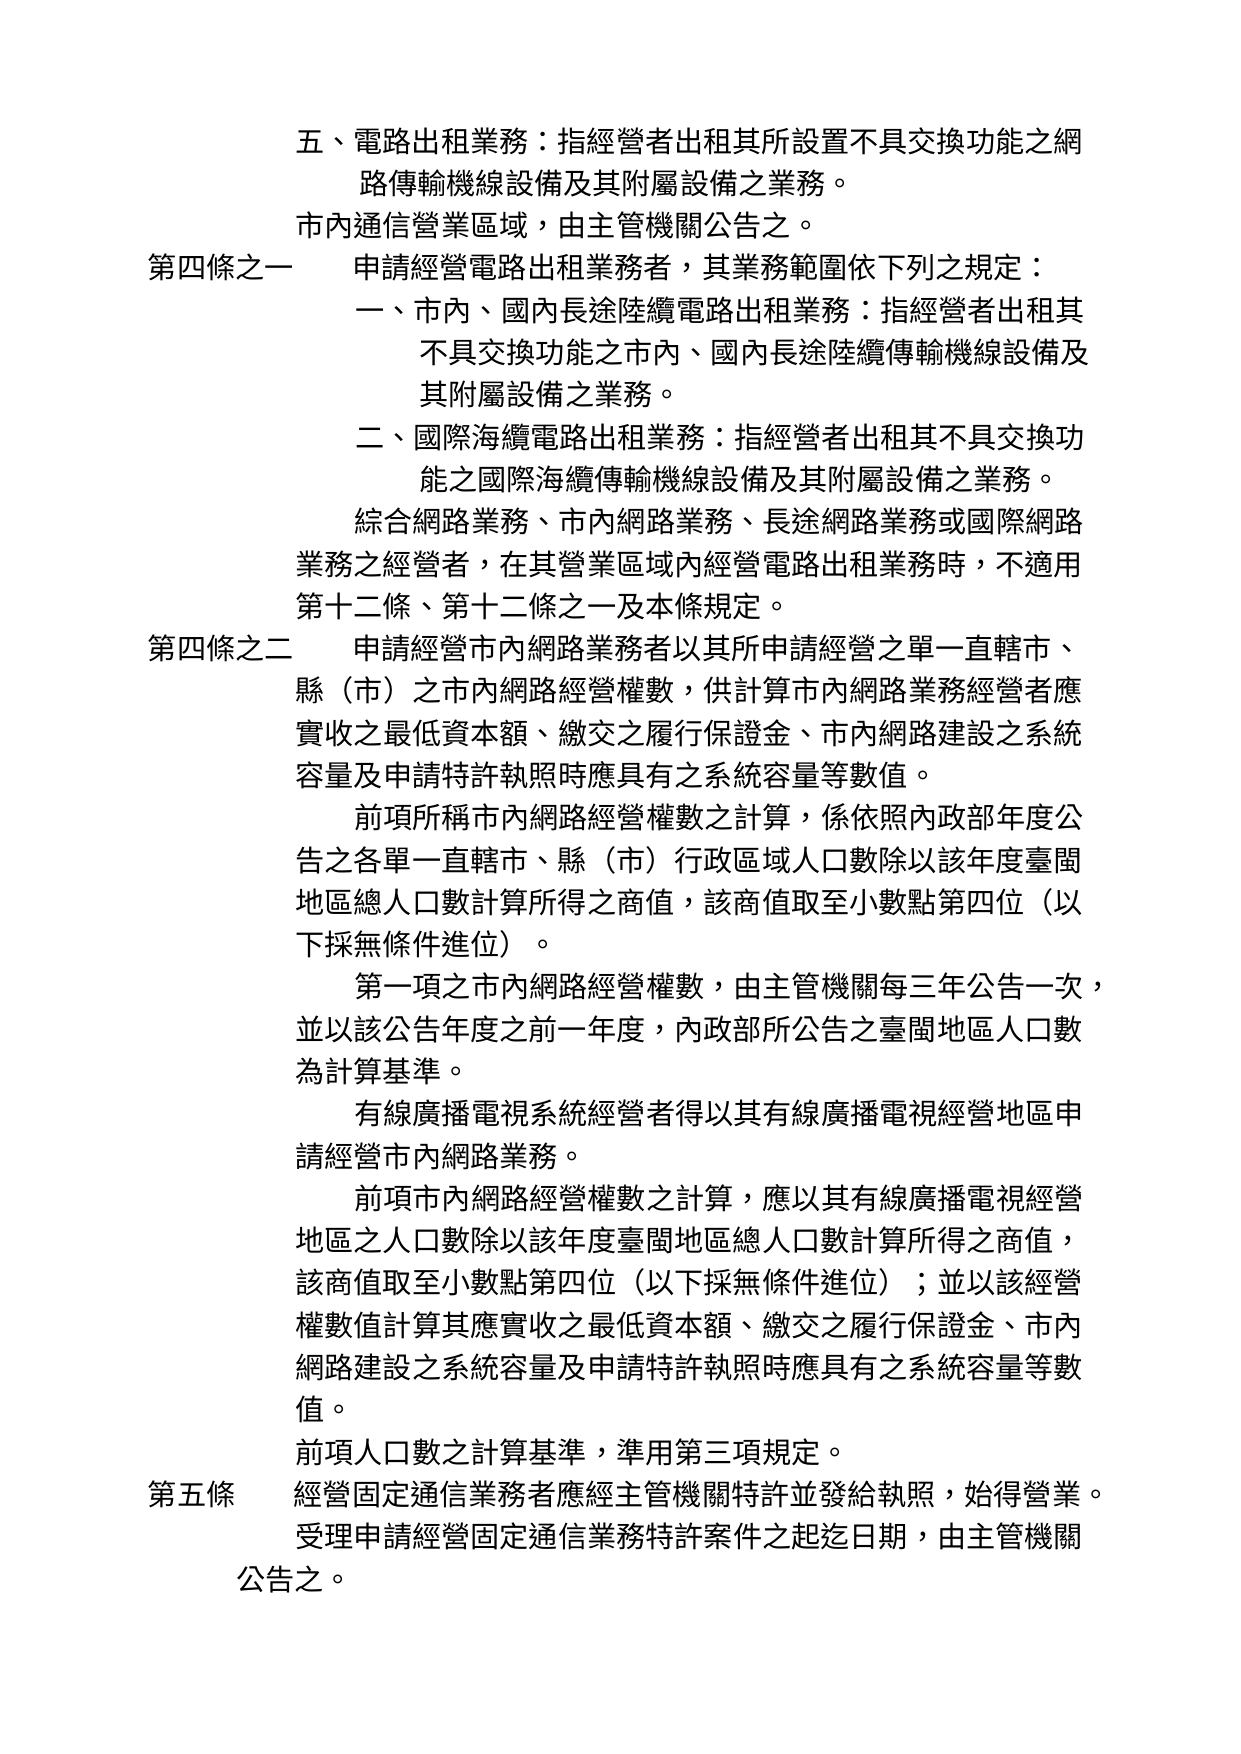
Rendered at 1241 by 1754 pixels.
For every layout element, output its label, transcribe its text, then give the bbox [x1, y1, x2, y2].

text 有線廣播電視系統經營者得以其有線廣播電視經營地區申請經營市內網路業務。 [295, 1091, 1107, 1176]
text 前項所稱市內網路經營權數之計算，係依照內政部年度公告之各單一直轄市、縣（市）行政區域人口數除以該年度臺閩地區總人口數計算所得之商值，該商值取至小數點第四位（以下採無條件進位）。 [295, 795, 1107, 964]
text 二、國際海纜電路出租業務：指經營者出租其不具交換功能之國際海纜傳輸機線設備及其附屬設備之業務。 [355, 414, 1107, 499]
text 市內通信營業區域，由主管機關公告之。 [295, 203, 1107, 245]
text 第一項之市內網路經營權數，由主管機關每三年公告一次，並以該公告年度之前一年度，內政部所公告之臺閩地區人口數為計算基準。 [295, 964, 1107, 1091]
text 第四條之一 申請經營電路出租業務者，其業務範圍依下列之規定： [148, 245, 1107, 287]
text 受理申請經營固定通信業務特許案件之起迄日期，由主管機關公告之。 [236, 1514, 1107, 1598]
text 第五條 經營固定通信業務者應經主管機關特許並發給執照，始得營業。 [148, 1472, 1107, 1514]
text 前項市內網路經營權數之計算，應以其有線廣播電視經營地區之人口數除以該年度臺閩地區總人口數計算所得之商值，該商值取至小數點第四位（以下採無條件進位）；並以該經營權數值計算其應實收之最低資本額、繳交之履行保證金、市內網路建設之系統容量及申請特許執照時應具有之系統容量等數值。 前項人口數之計算基準，準用第三項規定。 [295, 1176, 1107, 1472]
text 一、市內、國內長途陸纜電路出租業務：指經營者出租其不具交換功能之市內、國內長途陸纜傳輸機線設備及其附屬設備之業務。 [355, 287, 1107, 414]
text 五、電路出租業務：指經營者出租其所設置不具交換功能之網路傳輸機線設備及其附屬設備之業務。 [295, 118, 1107, 203]
text 綜合網路業務、市內網路業務、長途網路業務或國際網路業務之經營者，在其營業區域內經營電路出租業務時，不適用第十二條、第十二條之一及本條規定。 [295, 499, 1107, 626]
text 第四條之二 申請經營市內網路業務者以其所申請經營之單一直轄市、縣（市）之市內網路經營權數，供計算市內網路業務經營者應實收之最低資本額、繳交之履行保證金、市內網路建設之系統容量及申請特許執照時應具有之系統容量等數值。 [148, 626, 1107, 795]
